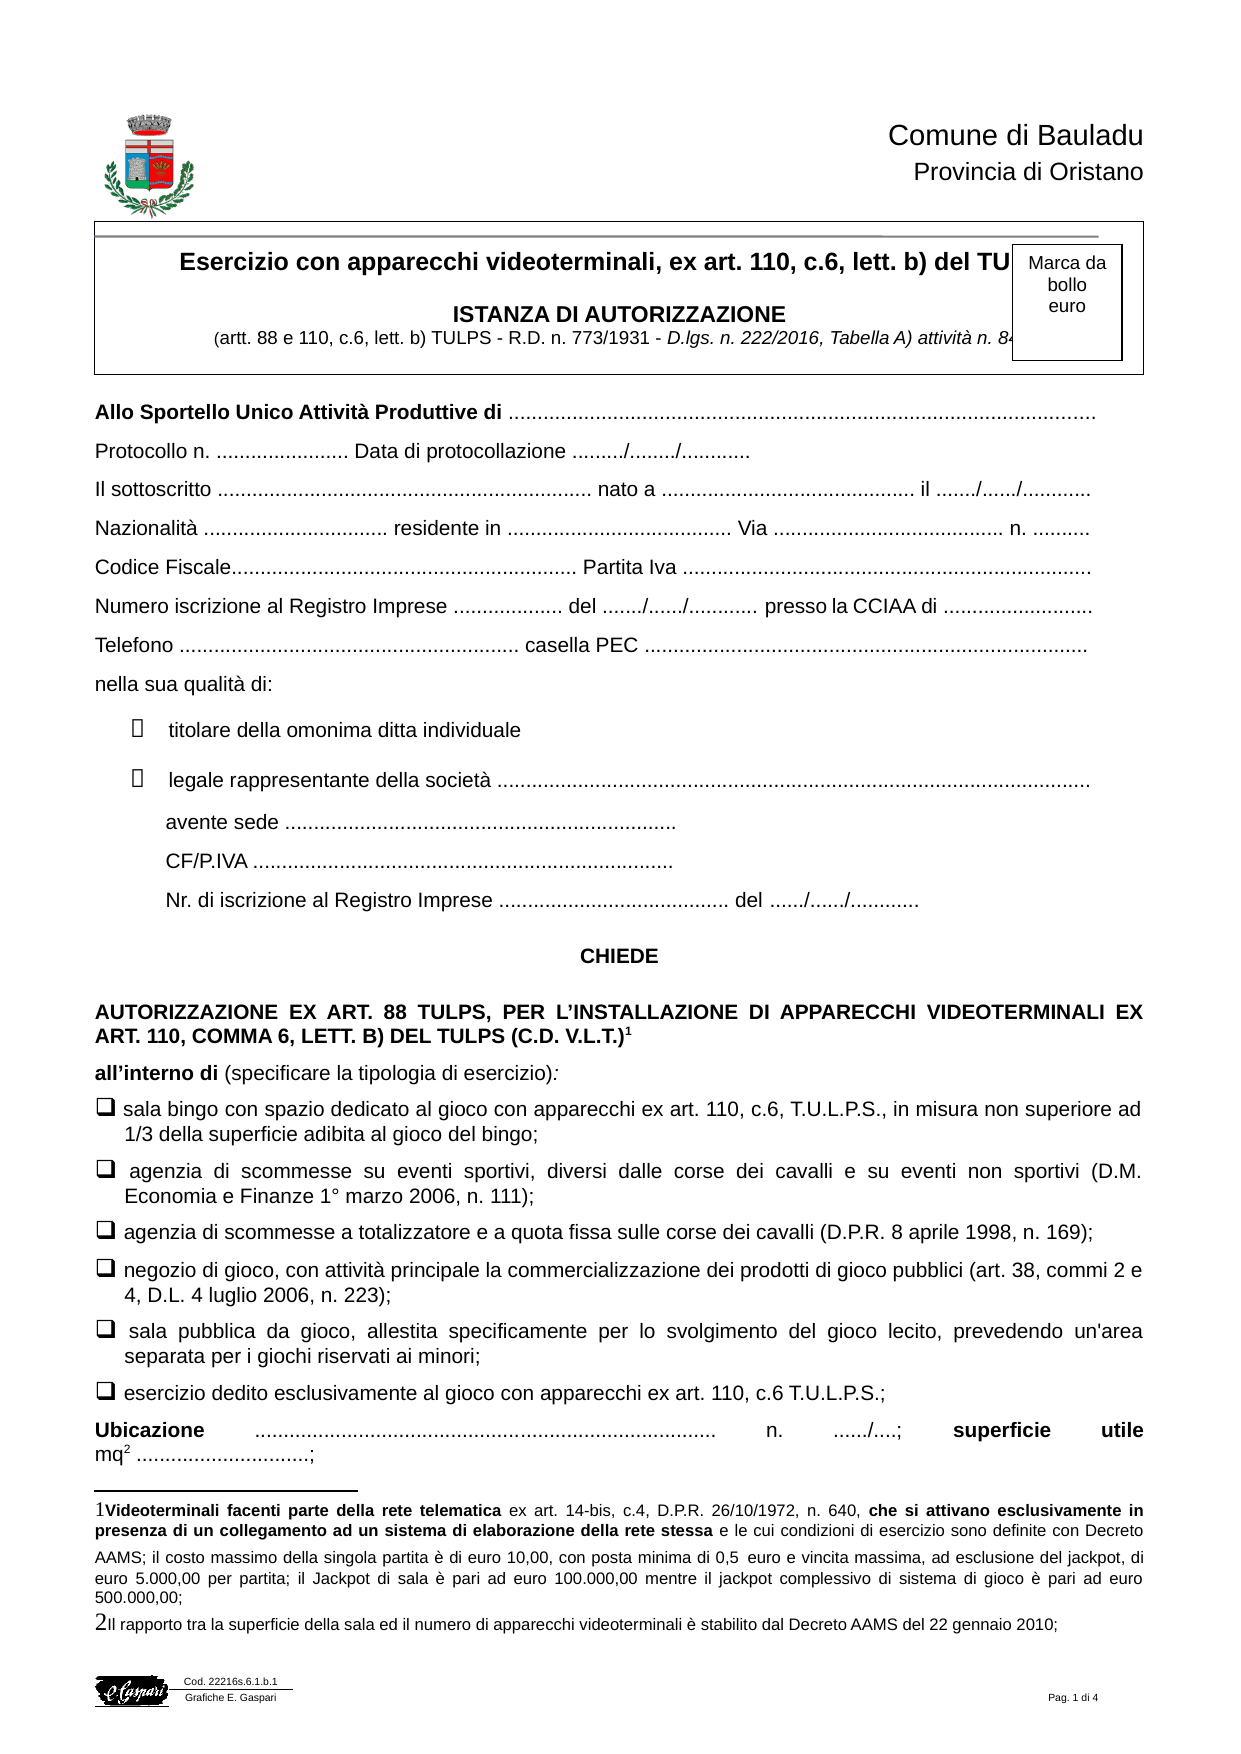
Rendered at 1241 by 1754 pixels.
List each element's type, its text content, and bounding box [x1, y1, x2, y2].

text  negozio di gioco, con attività principale la commercializzazione dei prodotti di gioco pubblici (art. 38, commi 2 e 4, D.L. 4 luglio 2006, n. 223); [94, 1257, 1144, 1306]
text  agenzia di scommesse su eventi sportivi, diversi dalle corse dei cavalli e su eventi non sportivi (D.M. Economia e Finanze 1° marzo 2006, n. 111); [94, 1158, 1144, 1207]
text CF/P.IVA ......................................................................... [165, 849, 1144, 873]
text Videoterminali facenti parte della rete telematica ex art. 14-bis, c.4, D.P.R. 26/10/1972, n. 640, che si attivano esclusivamente in presenza di un collegamento ad un sistema di elaborazione della rete stessa e le cui condizioni di esercizio sono definite con Decreto AAMS; il costo massimo della singola partita è di euro 10,00, con posta minima di 0,5 euro e vincita massima, ad esclusione del jackpot, di euro 5.000,00 per partita; il Jackpot di sala è pari ad euro 100.000,00 mentre il jackpot complessivo di sistema di gioco è pari ad euro 500.000,00; [94, 1497, 1144, 1607]
text Ubicazione ................................................................................ n. ....../....; superficie utile mq ..............................; [94, 1418, 1144, 1466]
text Provincia di Oristano [200, 157, 1144, 185]
text Il sottoscritto ................................................................. nato a ............................................ il ......./....../............ [94, 477, 1144, 501]
text  agenzia di scommesse a totalizzatore e a quota fissa sulle corse dei cavalli (D.P.R. 8 aprile 1998, n. 169); [94, 1220, 1144, 1245]
text avente sede .................................................................... [165, 810, 1144, 834]
text  sala bingo con spazio dedicato al gioco con apparecchi ex art. 110, c.6, T.U.L.P.S., in misura non superiore ad 1/3 della superficie adibita al gioco del bingo; [94, 1097, 1144, 1146]
picture [94, 1674, 168, 1706]
text Protocollo n. ....................... Data di protocollazione ........./......../............ [94, 438, 1144, 462]
picture [98, 87, 200, 219]
text Codice Fiscale............................................................ Partita Iva ....................................................................... [94, 555, 1144, 579]
text  titolare della omonima ditta individuale [130, 710, 1144, 744]
text Comune di Bauladu [200, 118, 1144, 152]
text Nazionalità ................................ residente in ....................................... Via ........................................ n. .......... [94, 516, 1144, 540]
text  esercizio dedito esclusivamente al gioco con apparecchi ex art. 110, c.6 T.U.L.P.S.; [94, 1380, 1144, 1405]
text Numero iscrizione al Registro Imprese ................... del ......./....../............ presso la CCIAA di .......................... [94, 594, 1144, 618]
text all’interno di (specificare la tipologia di esercizio): [94, 1061, 1144, 1084]
text CHIEDE [94, 944, 1144, 968]
text AUTORIZZAZIONE EX ART. 88 TULPS, PER L’INSTALLAZIONE DI APPARECCHI VIDEOTERMINALI EX ART. 110, COMMA 6, LETT. B) DEL TULPS (C.D. V.L.T.) [94, 1000, 1144, 1048]
text nella sua qualità di: [94, 672, 1144, 696]
text Allo Sportello Unico Attività Produttive di [94, 399, 1144, 423]
text  legale rappresentante della società ....................................................................................................... [130, 760, 1144, 794]
text Nr. di iscrizione al Registro Imprese ........................................ del ....../....../............ [165, 888, 1144, 912]
text Il rapporto tra la superficie della sala ed il numero di apparecchi videoterminali è stabilito dal Decreto AAMS del 22 gennaio 2010; [94, 1607, 1144, 1636]
table_header Esercizio con apparecchi videoterminali, ex art. 110, c.6, lett. b) del TULPS ISTANZA DI AUTORIZZAZIONE (artt. 88 e 110, c.6, lett. b) TULPS - R.D. n. 773/1931 - D.lgs. n. 222/2016, Tabella A) attività n. 84) [95, 222, 1143, 373]
text  sala pubblica da gioco, allestita specificamente per lo svolgimento del gioco lecito, prevedendo un'area separata per i giochi riservati ai minori; [94, 1319, 1144, 1368]
text Telefono ........................................................... casella PEC ............................................................................. [94, 633, 1144, 657]
